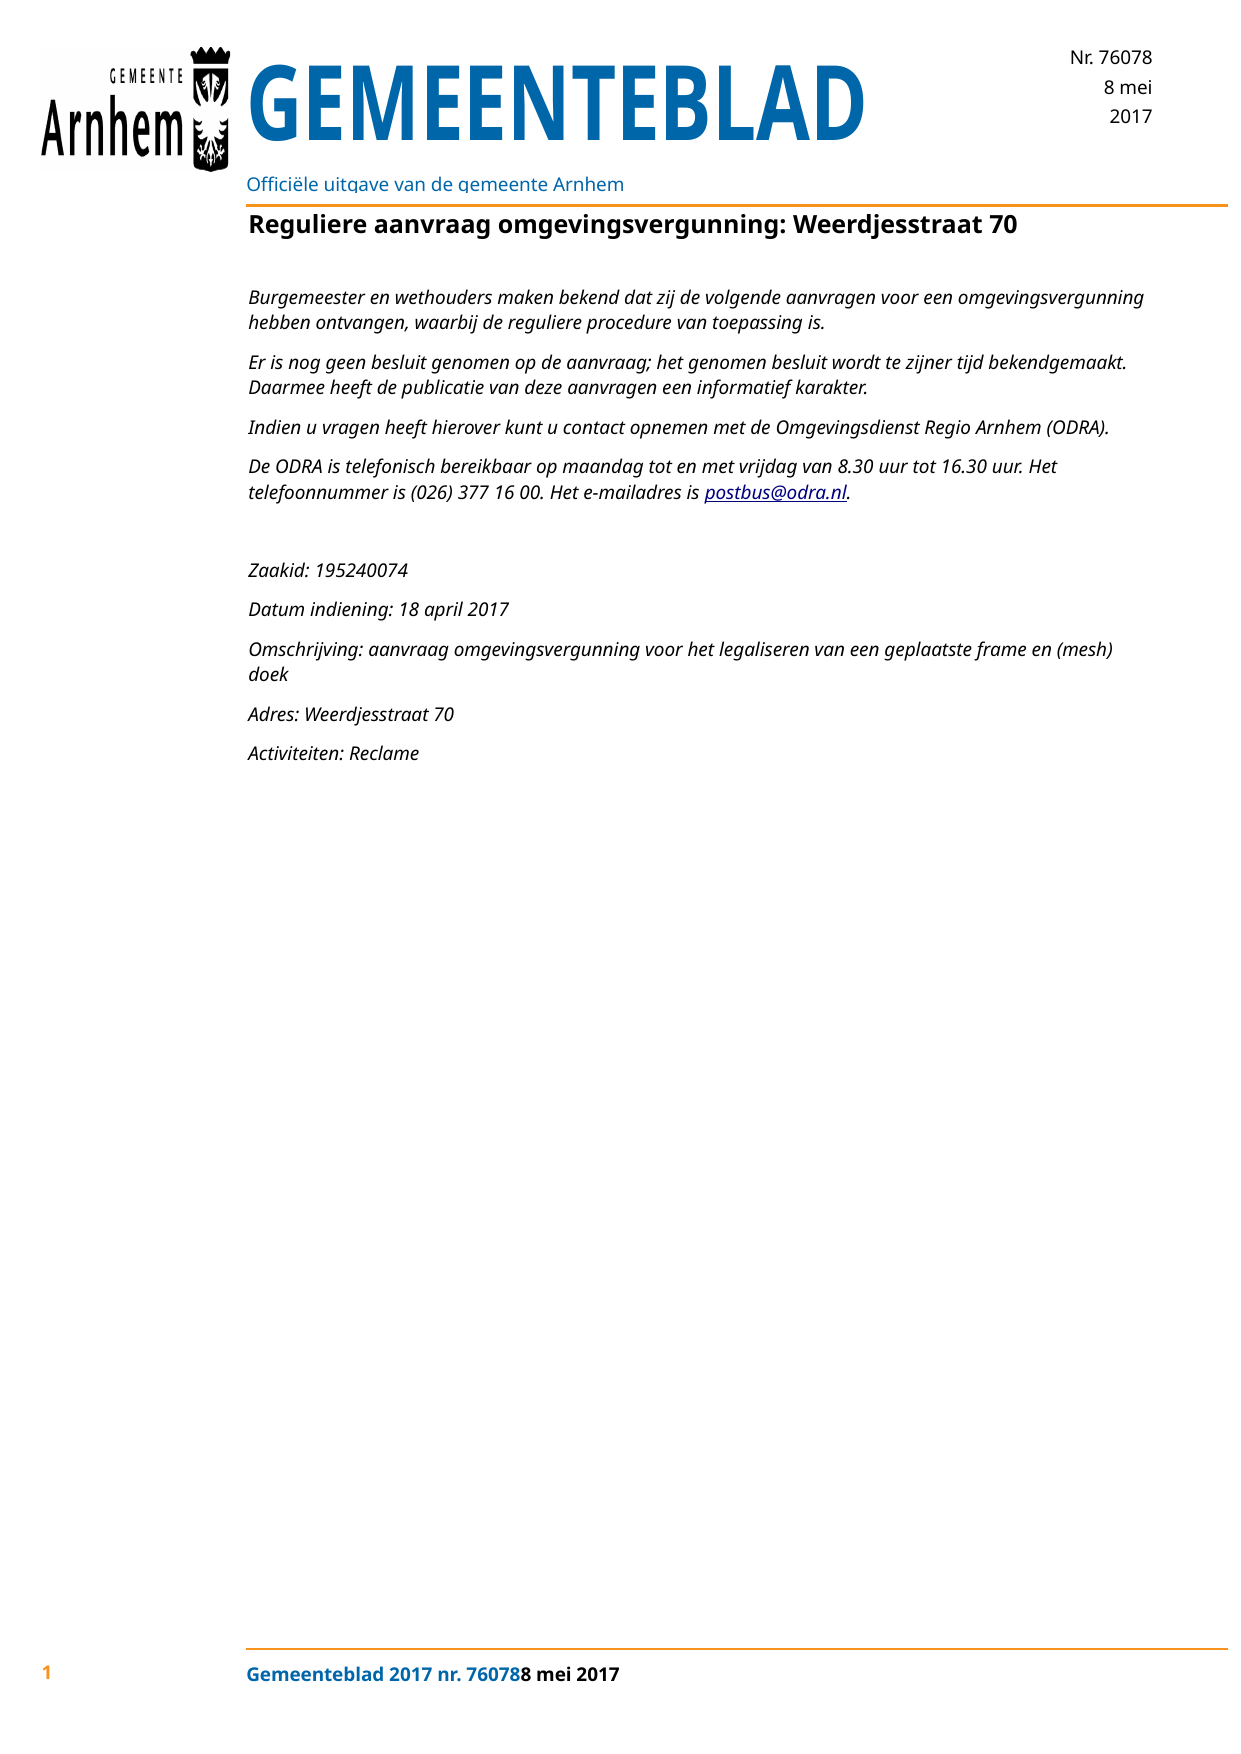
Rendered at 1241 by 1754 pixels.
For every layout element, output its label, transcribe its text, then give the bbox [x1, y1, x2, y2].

picture [41, 47, 231, 172]
text Activiteiten: Reclame [248, 740, 1152, 766]
text Indien u vragen heeft hierover kunt u contact opnemen met de Omgevingsdienst Regio Arnhem (ODRA). [248, 414, 1152, 439]
text Datum indiening: 18 april 2017 [248, 597, 1152, 622]
text Er is nog geen besluit genomen op de aanvraag; het genomen besluit wordt te zijner tijd bekendgemaakt. Daarmee heeft de publicatie van deze aanvragen een informatief karakter. [248, 349, 1152, 400]
text Zaakid: 195240074 [248, 557, 1152, 583]
text Burgemeester en wethouders maken bekend dat zij de volgende aanvragen voor een omgevingsvergunning hebben ontvangen, waarbij de reguliere procedure van toepassing is. [248, 284, 1152, 335]
text De ODRA is telefonisch bereikbaar op maandag tot en met vrijdag van 8.30 uur tot 16.30 uur. Het telefoonnummer is (026) 377 16 00. Het e-mailadres is postbus@odra.nl. [248, 453, 1152, 504]
text Adres: Weerdjesstraat 70 [248, 701, 1152, 727]
text Omschrijving: aanvraag omgevingsvergunning voor het legaliseren van een geplaatste frame en (mesh) doek [248, 636, 1152, 687]
text Reguliere aanvraag omgevingsvergunning: Weerdjesstraat 70 [248, 207, 1152, 241]
